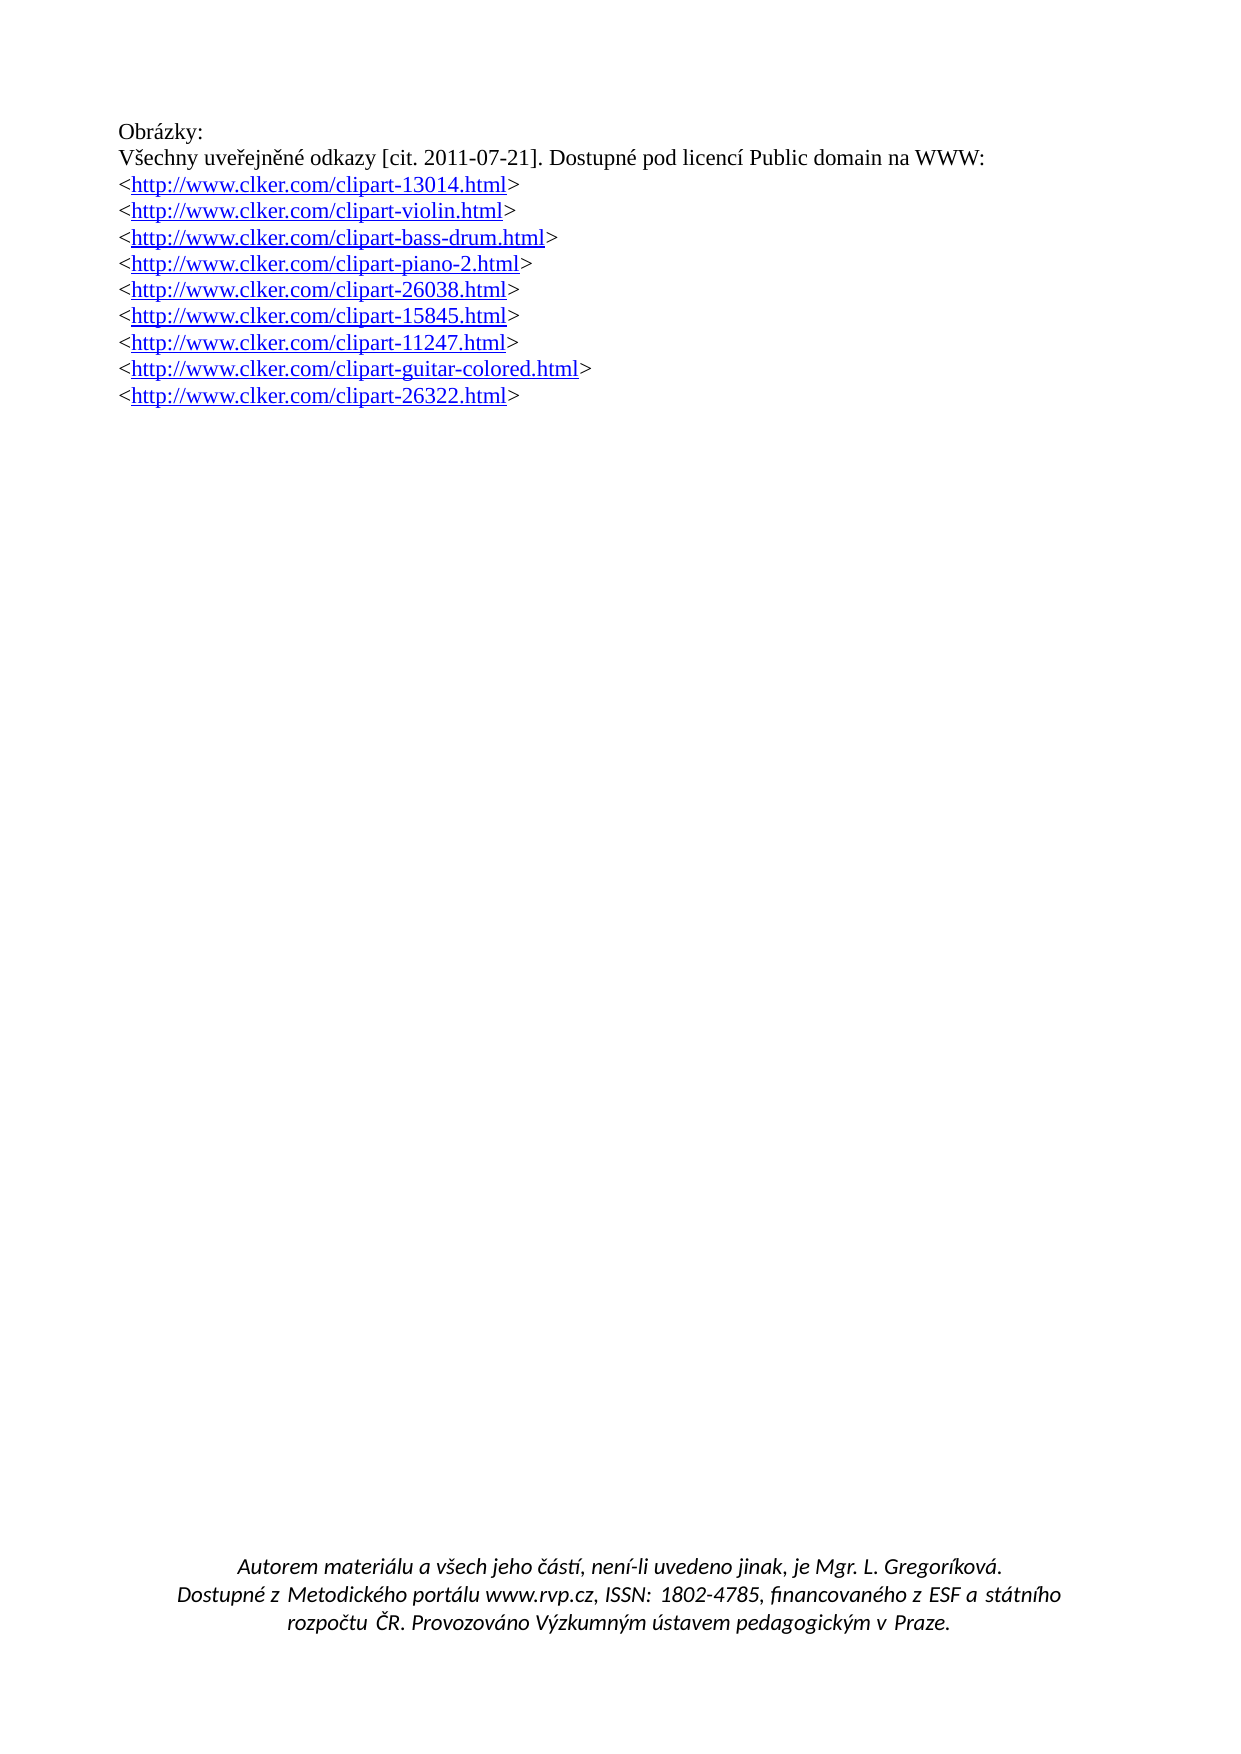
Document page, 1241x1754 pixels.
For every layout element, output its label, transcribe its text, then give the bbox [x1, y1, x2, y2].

text Obrázky: [118, 118, 1122, 144]
text <http://www.clker.com/clipart-bass-drum.html> [118, 223, 1122, 250]
text <http://www.clker.com/clipart-violin.html> [118, 197, 1122, 223]
text <http://www.clker.com/clipart-26038.html> [118, 276, 1122, 303]
text <http://www.clker.com/clipart-13014.html> [118, 171, 1122, 197]
text <http://www.clker.com/clipart-guitar-colored.html> [118, 355, 1122, 382]
text Všechny uveřejněné odkazy [cit. 2011-07-21]. Dostupné pod licencí Public domain na WWW: [118, 144, 1122, 171]
text <http://www.clker.com/clipart-11247.html> [118, 329, 1122, 355]
text <http://www.clker.com/clipart-15845.html> [118, 303, 1122, 329]
text <http://www.clker.com/clipart-26322.html> [118, 382, 1122, 408]
text <http://www.clker.com/clipart-piano-2.html> [118, 250, 1122, 276]
